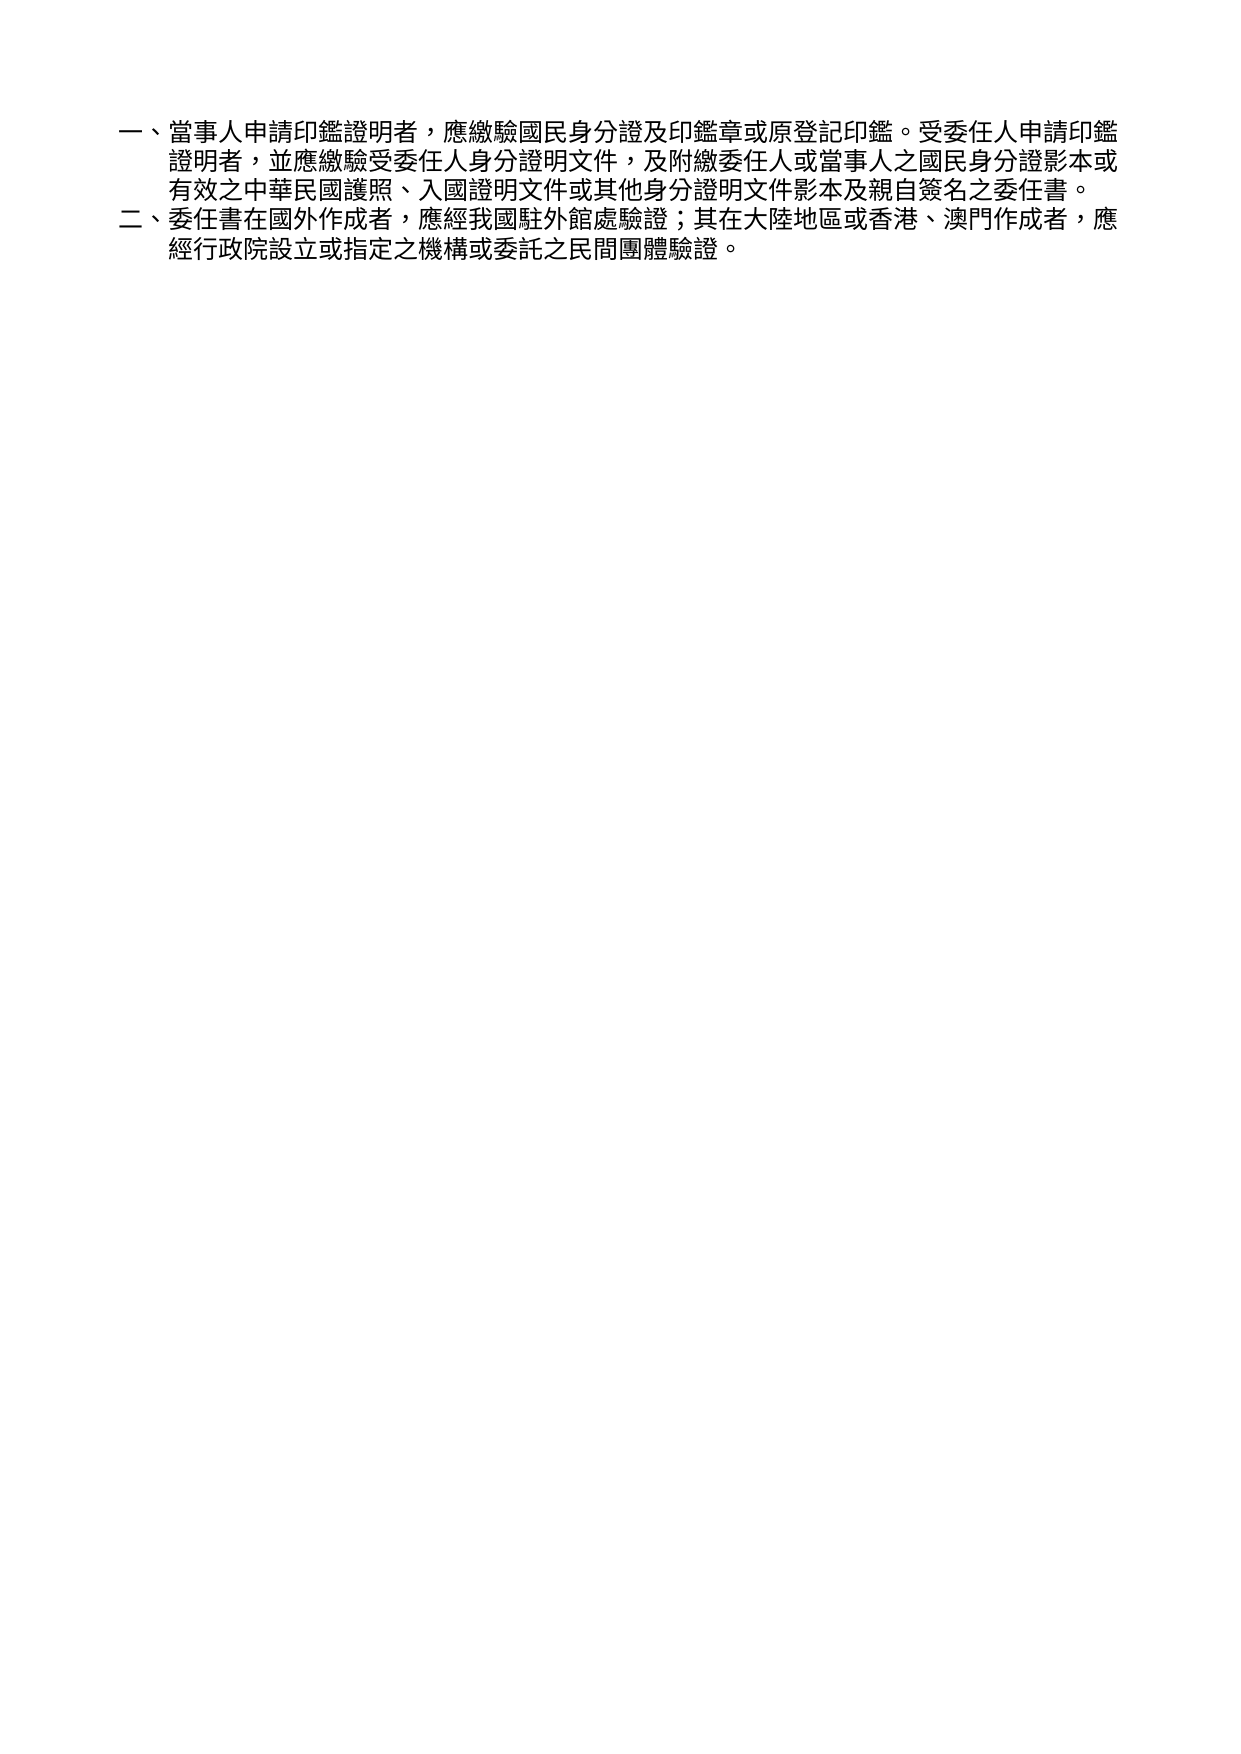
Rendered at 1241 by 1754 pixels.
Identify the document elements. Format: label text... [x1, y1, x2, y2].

text 二、委任書在國外作成者，應經我國駐外館處驗證；其在大陸地區或香港、澳門作成者，應經行政院設立或指定之機構或委託之民間團體驗證。 [118, 206, 1122, 264]
text 一、當事人申請印鑑證明者，應繳驗國民身分證及印鑑章或原登記印鑑。受委任人申請印鑑證明者，並應繳驗受委任人身分證明文件，及附繳委任人或當事人之國民身分證影本或有效之中華民國護照、入國證明文件或其他身分證明文件影本及親自簽名之委任書。 [118, 118, 1122, 206]
